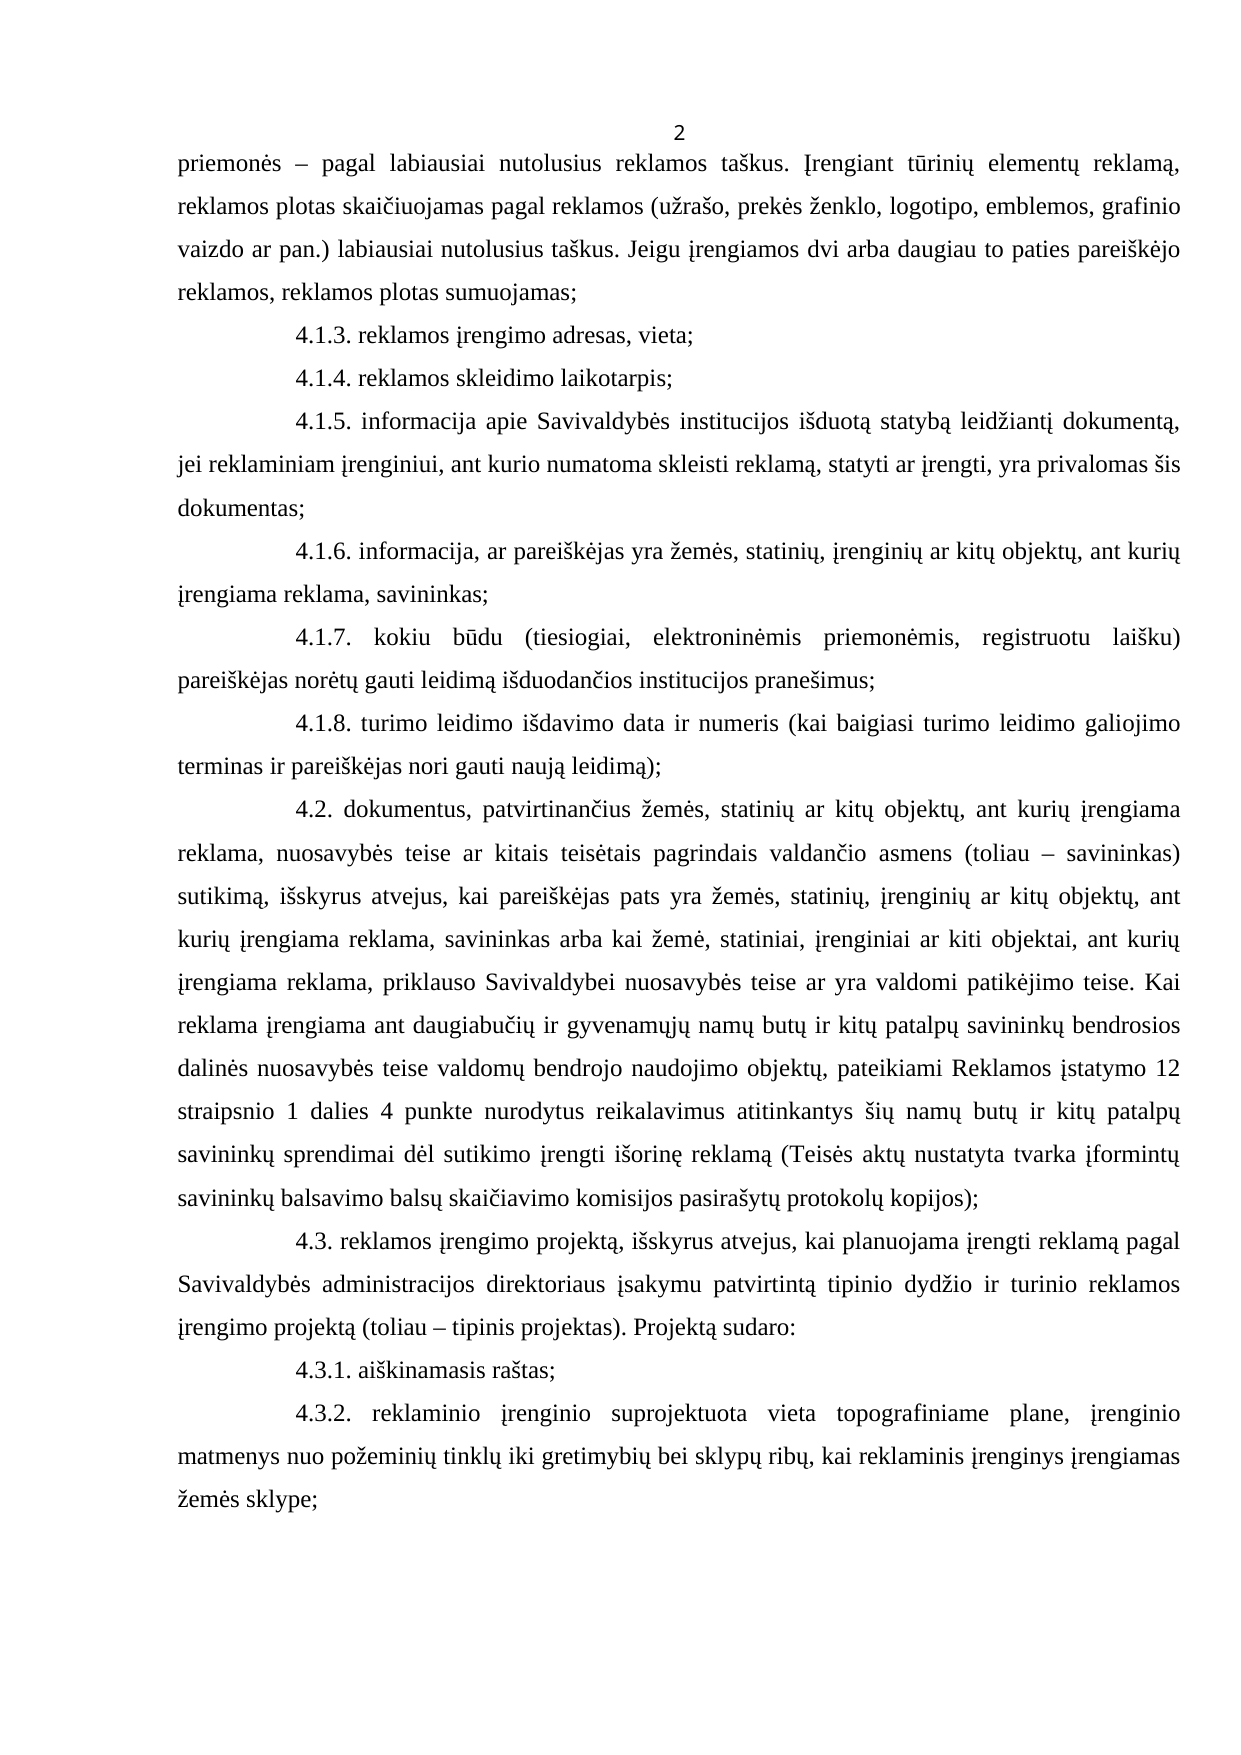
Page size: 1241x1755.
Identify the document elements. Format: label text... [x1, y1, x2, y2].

text 4.1.6. informacija, ar pareiškėjas yra žemės, statinių, įrenginių ar kitų objektų, ant kurių įrengiama reklama, savininkas; [177, 536, 1181, 608]
text 4.1.7. kokiu būdu (tiesiogiai, elektroninėmis priemonėmis, registruotu laišku) pareiškėjas norėtų gauti leidimą išduodančios institucijos pranešimus; [177, 622, 1181, 694]
text 4.1.4. reklamos skleidimo laikotarpis; [177, 363, 1181, 392]
text 4.1.5. informacija apie Savivaldybės institucijos išduotą statybą leidžiantį dokumentą, jei reklaminiam įrenginiui, ant kurio numatoma skleisti reklamą, statyti ar įrengti, yra privalomas šis dokumentas; [177, 406, 1181, 521]
text 4.2. dokumentus, patvirtinančius žemės, statinių ar kitų objektų, ant kurių įrengiama reklama, nuosavybės teise ar kitais teisėtais pagrindais valdančio asmens (toliau – savininkas) sutikimą, išskyrus atvejus, kai pareiškėjas pats yra žemės, statinių, įrenginių ar kitų objektų, ant kurių įrengiama reklama, savininkas arba kai žemė, statiniai, įrenginiai ar kiti objektai, ant kurių įrengiama reklama, priklauso Savivaldybei nuosavybės teise ar yra valdomi patikėjimo teise. Kai reklama įrengiama ant daugiabučių ir gyvenamųjų namų butų ir kitų patalpų savininkų bendrosios dalinės nuosavybės teise valdomų bendrojo naudojimo objektų, pateikiami Reklamos įstatymo 12 straipsnio 1 dalies 4 punkte nurodytus reikalavimus atitinkantys šių namų butų ir kitų patalpų savininkų sprendimai dėl sutikimo įrengti išorinę reklamą (Teisės aktų nustatyta tvarka įformintų savininkų balsavimo balsų skaičiavimo komisijos pasirašytų protokolų kopijos); [177, 794, 1181, 1211]
text 4.3.1. aiškinamasis raštas; [177, 1355, 1181, 1384]
text 4.1.8. turimo leidimo išdavimo data ir numeris (kai baigiasi turimo leidimo galiojimo terminas ir pareiškėjas nori gauti naują leidimą); [177, 708, 1181, 780]
text 4.3. reklamos įrengimo projektą, išskyrus atvejus, kai planuojama įrengti reklamą pagal Savivaldybės administracijos direktoriaus įsakymu patvirtintą tipinio dydžio ir turinio reklamos įrengimo projektą (toliau – tipinis projektas). Projektą sudaro: [177, 1226, 1181, 1341]
text 4.3.2. reklaminio įrenginio suprojektuota vieta topografiniame plane, įrenginio matmenys nuo požeminių tinklų iki gretimybių bei sklypų ribų, kai reklaminis įrenginys įrengiamas žemės sklype; [177, 1398, 1181, 1513]
text priemonės – pagal labiausiai nutolusius reklamos taškus. Įrengiant tūrinių elementų reklamą, reklamos plotas skaičiuojamas pagal reklamos (užrašo, prekės ženklo, logotipo, emblemos, grafinio vaizdo ar pan.) labiausiai nutolusius taškus. Jeigu įrengiamos dvi arba daugiau to paties pareiškėjo reklamos, reklamos plotas sumuojamas; [177, 148, 1181, 306]
text 4.1.3. reklamos įrengimo adresas, vieta; [177, 320, 1181, 349]
